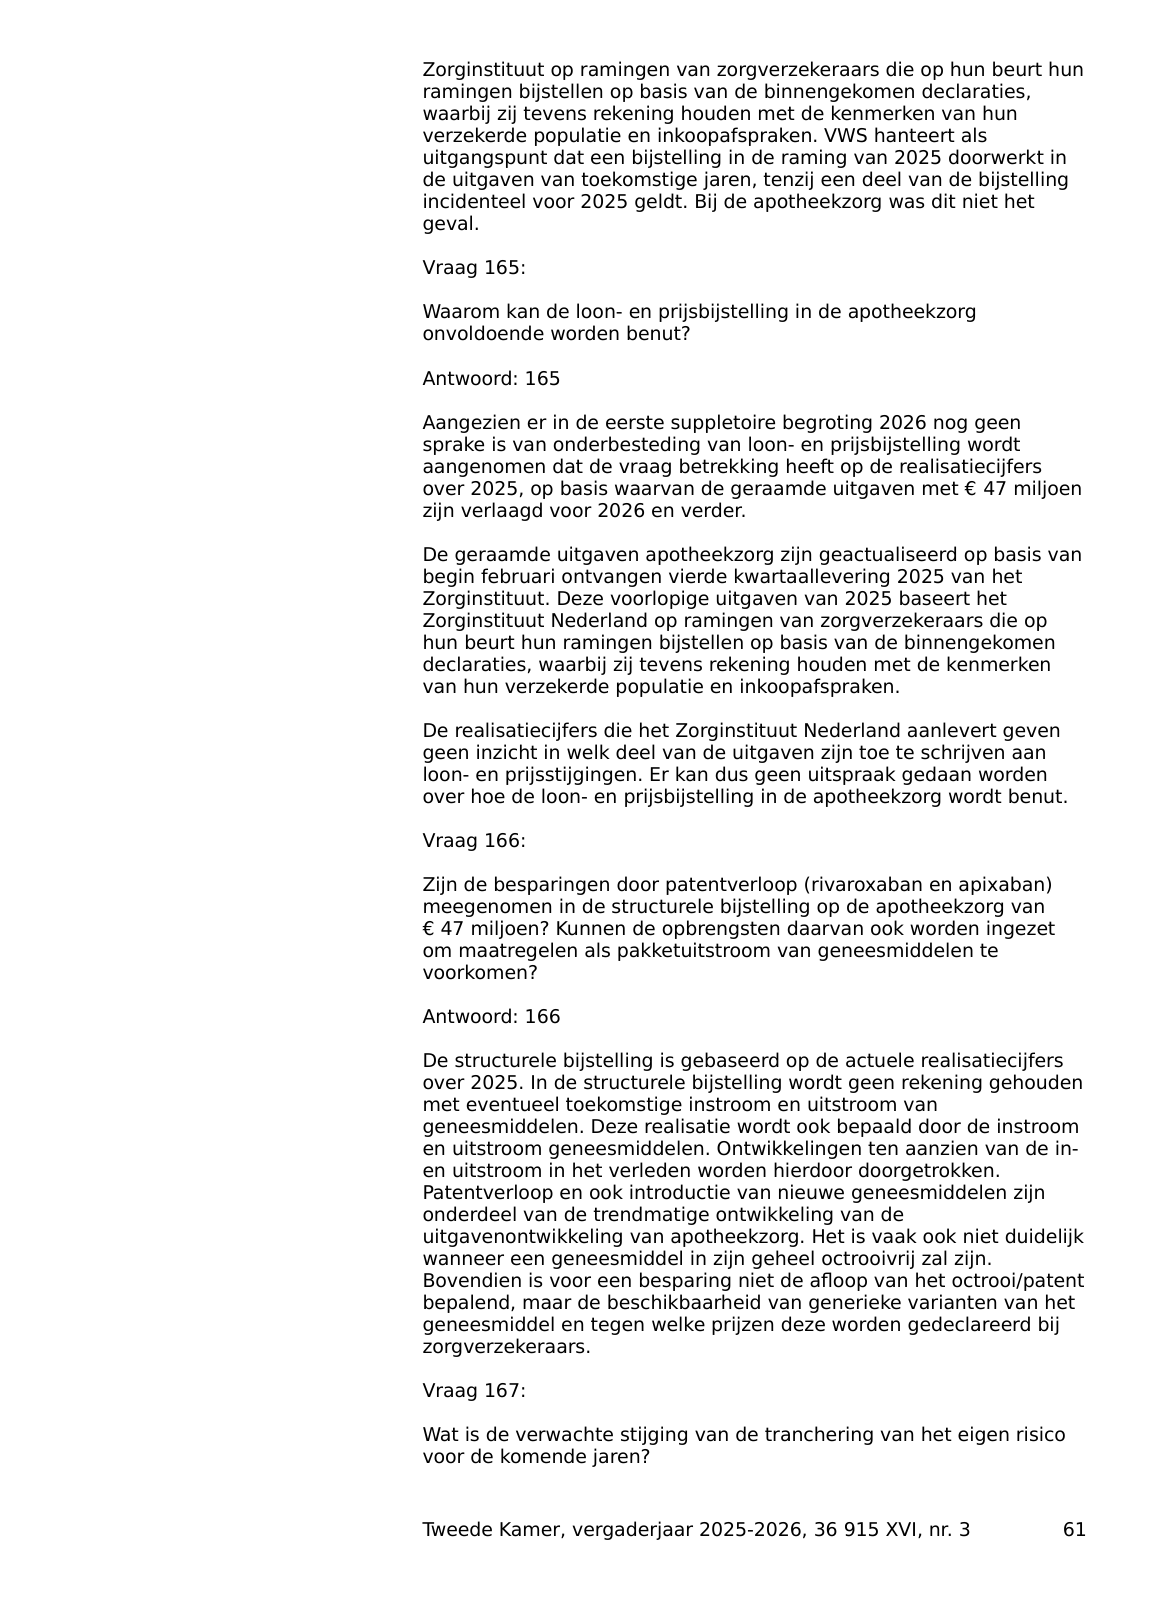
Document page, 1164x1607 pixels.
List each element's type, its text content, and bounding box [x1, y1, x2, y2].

text Wat is de verwachte stijging van de tranchering van het eigen risico voor de komende jaren? [422, 1424, 1087, 1468]
text Vraag 167: [422, 1380, 1087, 1402]
text Zijn de besparingen door patentverloop (rivaroxaban en apixaban) meegenomen in de structurele bijstelling op de apotheekzorg van € 47 miljoen? Kunnen de opbrengsten daarvan ook worden ingezet om maatregelen als pakketuitstroom van geneesmiddelen te voorkomen? [422, 874, 1087, 984]
text Zorginstituut op ramingen van zorgverzekeraars die op hun beurt hun ramingen bijstellen op basis van de binnengekomen declaraties, waarbij zij tevens rekening houden met de kenmerken van hun verzekerde populatie en inkoopafspraken. VWS hanteert als uitgangspunt dat een bijstelling in de raming van 2025 doorwerkt in de uitgaven van toekomstige jaren, tenzij een deel van de bijstelling incidenteel voor 2025 geldt. Bij de apotheekzorg was dit niet het geval. [422, 59, 1087, 235]
text Vraag 165: [422, 257, 1087, 279]
text De realisatiecijfers die het Zorginstituut Nederland aanlevert geven geen inzicht in welk deel van de uitgaven zijn toe te schrijven aan loon- en prijsstijgingen. Er kan dus geen uitspraak gedaan worden over hoe de loon- en prijsbijstelling in de apotheekzorg wordt benut. [422, 720, 1087, 808]
text Antwoord: 166 [422, 1006, 1087, 1028]
text De geraamde uitgaven apotheekzorg zijn geactualiseerd op basis van begin februari ontvangen vierde kwartaallevering 2025 van het Zorginstituut. Deze voorlopige uitgaven van 2025 baseert het Zorginstituut Nederland op ramingen van zorgverzekeraars die op hun beurt hun ramingen bijstellen op basis van de binnengekomen declaraties, waarbij zij tevens rekening houden met de kenmerken van hun verzekerde populatie en inkoopafspraken. [422, 544, 1087, 697]
text Vraag 166: [422, 830, 1087, 852]
text Antwoord: 165 [422, 367, 1087, 389]
text Waarom kan de loon- en prijsbijstelling in de apotheekzorg onvoldoende worden benut? [422, 301, 1087, 345]
text Aangezien er in de eerste suppletoire begroting 2026 nog geen sprake is van onderbesteding van loon- en prijsbijstelling wordt aangenomen dat de vraag betrekking heeft op de realisatiecijfers over 2025, op basis waarvan de geraamde uitgaven met € 47 miljoen zijn verlaagd voor 2026 en verder. [422, 412, 1087, 521]
text De structurele bijstelling is gebaseerd op de actuele realisatiecijfers over 2025. In de structurele bijstelling wordt geen rekening gehouden met eventueel toekomstige instroom en uitstroom van geneesmiddelen. Deze realisatie wordt ook bepaald door de instroom en uitstroom geneesmiddelen. Ontwikkelingen ten aanzien van de in- en uitstroom in het verleden worden hierdoor doorgetrokken. Patentverloop en ook introductie van nieuwe geneesmiddelen zijn onderdeel van de trendmatige ontwikkeling van de uitgavenontwikkeling van apotheekzorg. Het is vaak ook niet duidelijk wanneer een geneesmiddel in zijn geheel octrooivrij zal zijn. Bovendien is voor een besparing niet de afloop van het octrooi/patent bepalend, maar de beschikbaarheid van generieke varianten van het geneesmiddel en tegen welke prijzen deze worden gedeclareerd bij zorgverzekeraars. [422, 1050, 1087, 1358]
